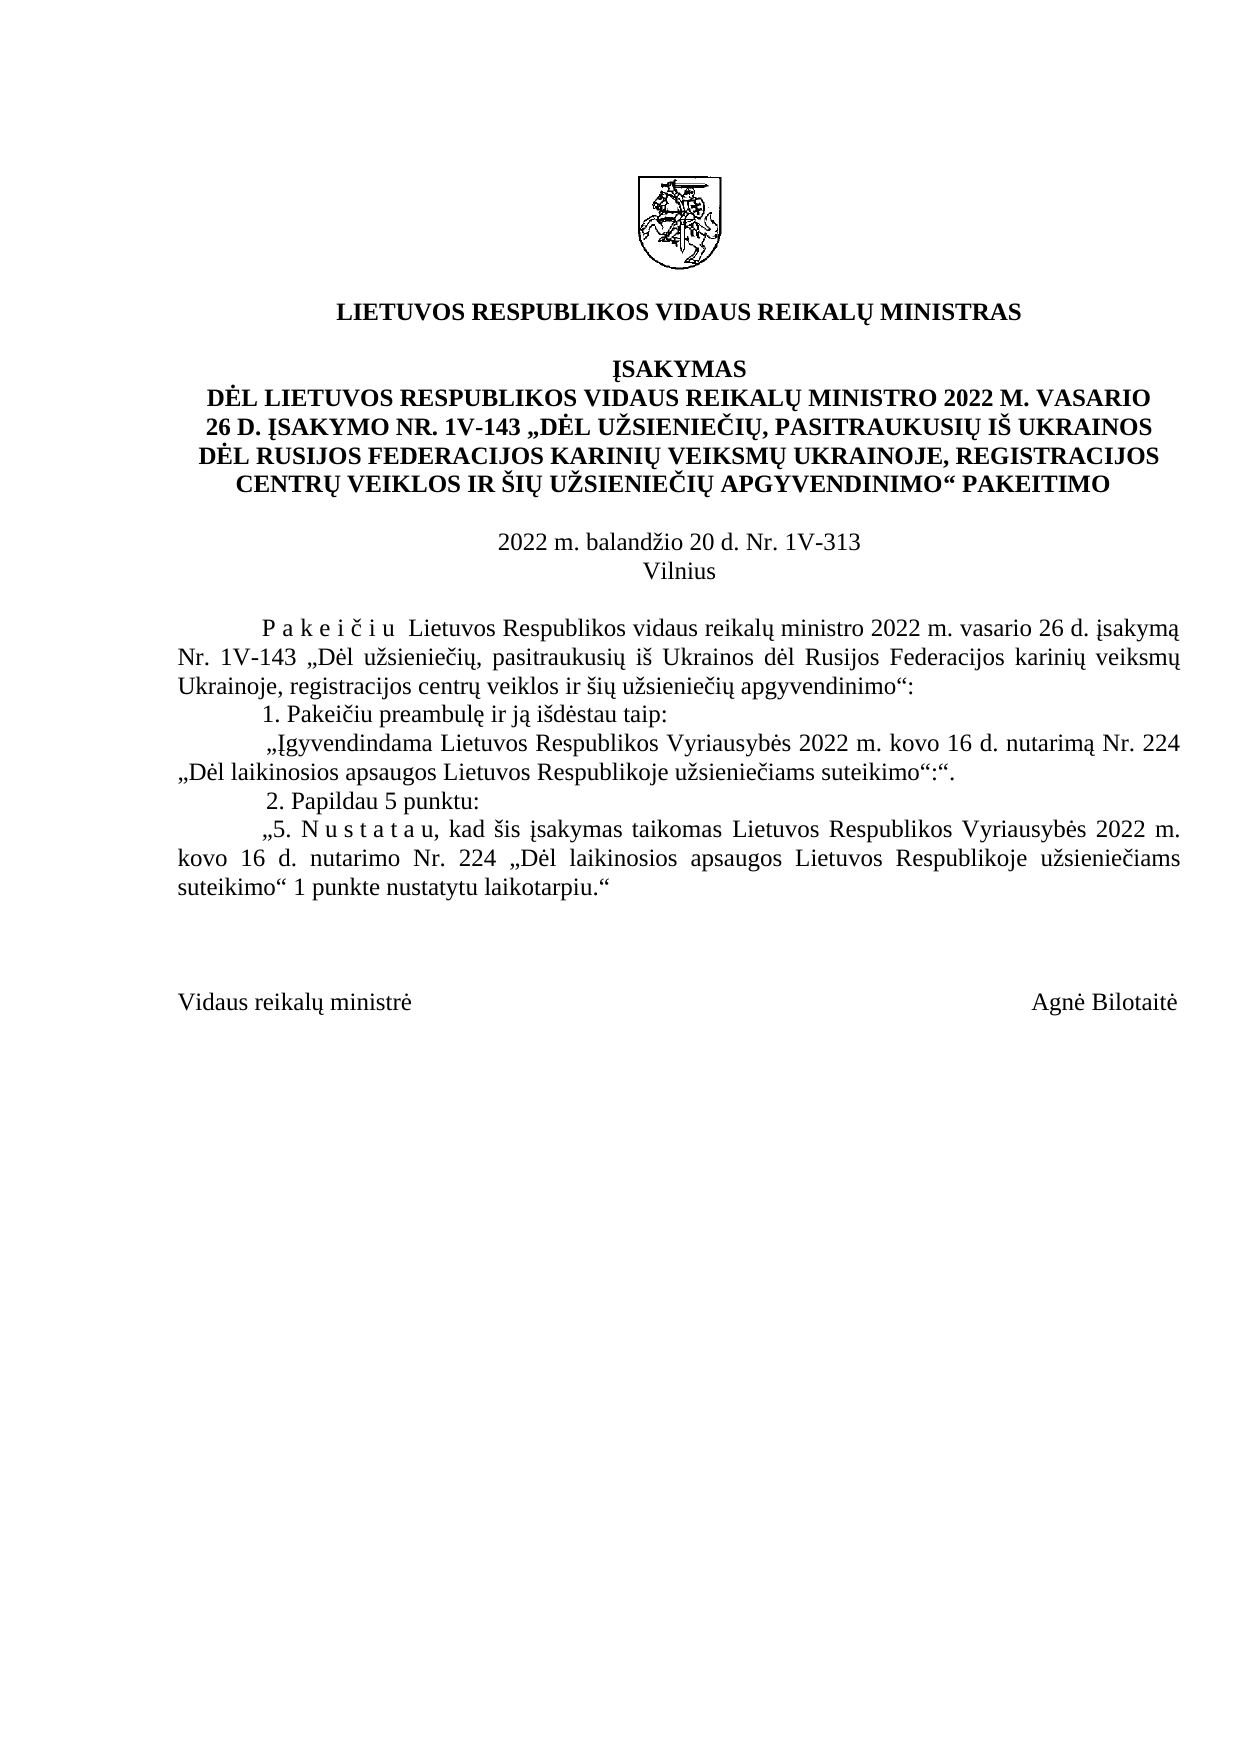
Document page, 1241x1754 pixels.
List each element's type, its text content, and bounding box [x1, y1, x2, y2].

text „5. Nustatau, kad šis įsakymas taikomas Lietuvos Respublikos Vyriausybės 2022 m. kovo 16 d. nutarimo Nr. 224 „Dėl laikinosios apsaugos Lietuvos Respublikoje užsieniečiams suteikimo“ 1 punkte nustatytu laikotarpiu.“ [177, 814, 1181, 901]
text LIETUVOS RESPUBLIKOS VIDAUS REIKALŲ MINISTRAS [177, 297, 1181, 326]
text P a k e i č i u Lietuvos Respublikos vidaus reikalų ministro 2022 m. vasario 26 d. įsakymą Nr. 1V-143 „Dėl užsieniečių, pasitraukusių iš Ukrainos dėl Rusijos Federacijos karinių veiksmų Ukrainoje, registracijos centrų veiklos ir šių užsieniečių apgyvendinimo“: [177, 613, 1181, 699]
text 1. Pakeičiu preambulę ir ją išdėstau taip: [177, 699, 1181, 728]
text 2. Papildau 5 punktu: [177, 786, 1181, 814]
text „Įgyvendindama Lietuvos Respublikos Vyriausybės 2022 m. kovo 16 d. nutarimą Nr. 224 „Dėl laikinosios apsaugos Lietuvos Respublikoje užsieniečiams suteikimo“:“. [177, 728, 1181, 786]
text DĖL LIETUVOS RESPUBLIKOS VIDAUS REIKALŲ MINISTRO 2022 M. VASARIO [177, 383, 1181, 412]
text ĮSAKYMAS [177, 354, 1181, 383]
text 26 D. ĮSAKYMO NR. 1V-143 „DĖL UŽSIENIEČIŲ, PASITRAUKUSIŲ IŠ UKRAINOS DĖL RUSIJOS FEDERACIJOS KARINIŲ VEIKSMŲ UKRAINOJE, REGISTRACIJOS CENTRŲ VEIKLOS IR ŠIŲ UŽSIENIEČIŲ APGYVENDINIMO“ PAKEITIMO [177, 412, 1181, 498]
text Vilnius [177, 556, 1181, 584]
text 2022 m. balandžio 20 d. Nr. 1V-313 [177, 527, 1181, 556]
text Vidaus reikalų ministrė Agnė Bilotaitė [177, 987, 1181, 1016]
